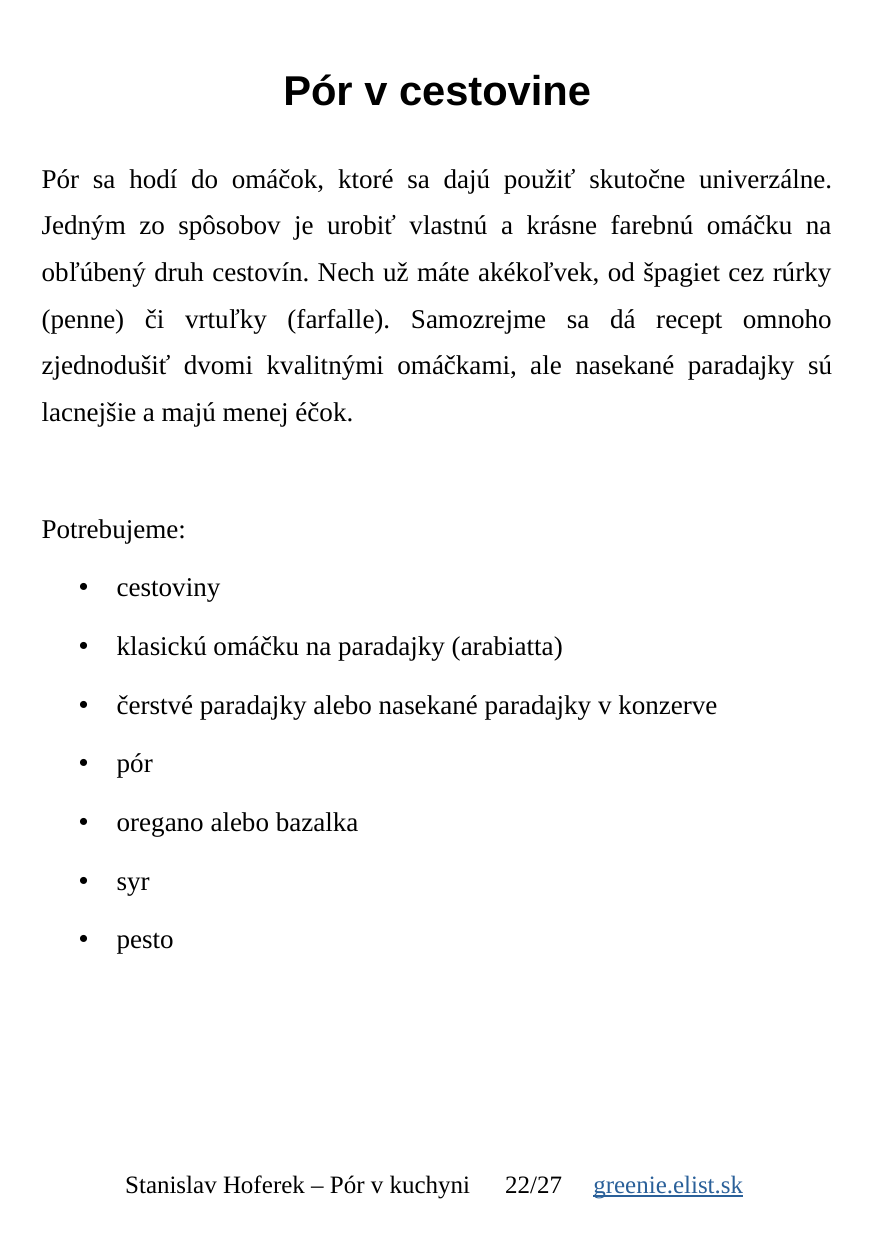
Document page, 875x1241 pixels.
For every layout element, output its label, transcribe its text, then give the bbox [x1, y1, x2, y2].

text Pór sa hodí do omáčok, ktoré sa dajú použiť skutočne univerzálne. Jedným zo spôsobov je urobiť vlastnú a krásne farebnú omáčku na obľúbený druh cestovín. Nech už máte akékoľvek, od špagiet cez rúrky (penne) či vrtuľky (farfalle). Samozrejme sa dá recept omnoho zjednodušiť dvomi kvalitnými omáčkami, ale nasekané paradajky sú lacnejšie a majú menej éčok. [41, 163, 833, 427]
list cestoviny [79, 571, 833, 603]
list oregano alebo bazalka [79, 806, 833, 837]
subtitle Pór v cestovine [41, 66, 833, 114]
list klasickú omáčku na paradajky (arabiatta) [79, 630, 833, 661]
list syr [79, 865, 833, 896]
list pór [79, 747, 833, 779]
list čerstvé paradajky alebo nasekané paradajky v konzerve [79, 689, 833, 720]
text Potrebujeme: [41, 513, 833, 544]
list pesto [79, 923, 833, 954]
